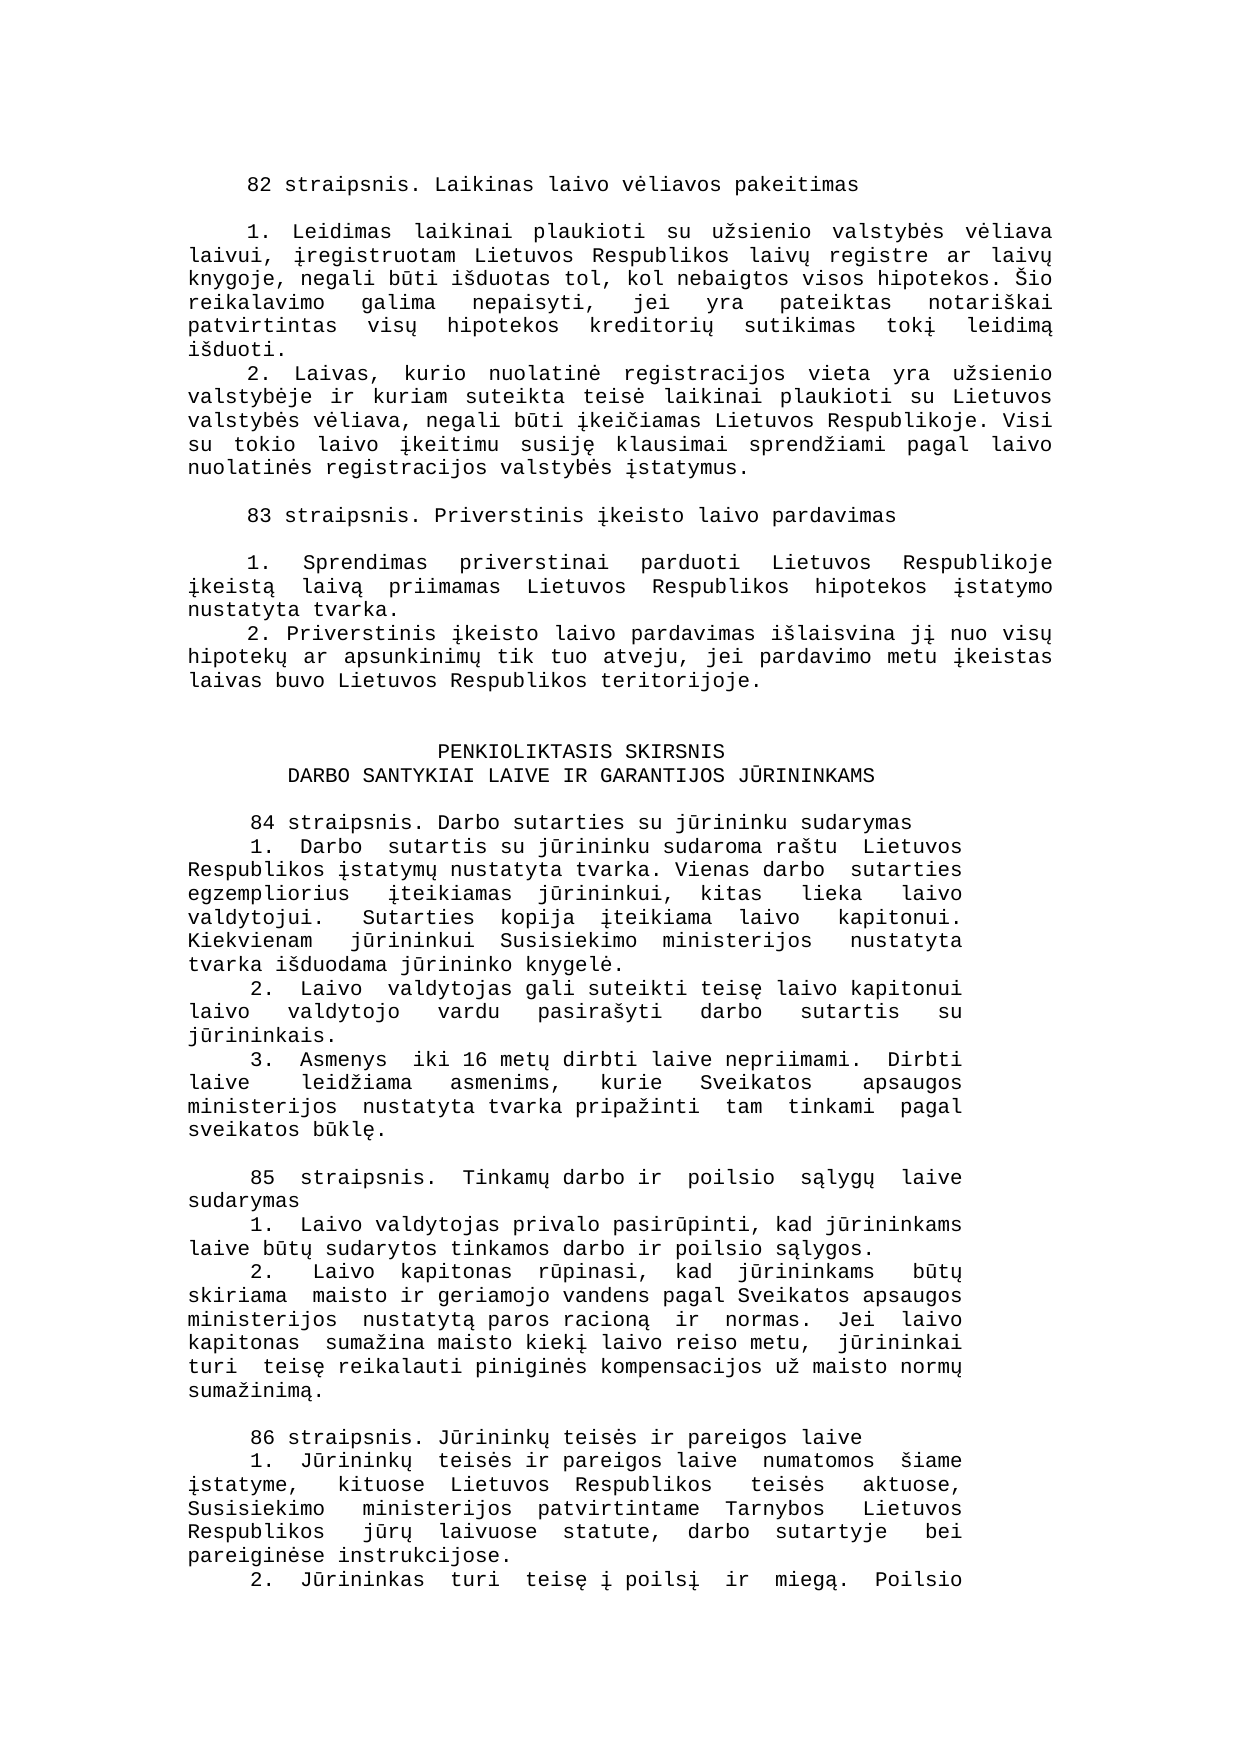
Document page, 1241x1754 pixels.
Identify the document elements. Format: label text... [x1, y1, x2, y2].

text 2. Laivas, kurio nuolatinė registracijos vieta yra užsienio valstybėje ir kuriam suteikta teisė laikinai plaukioti su Lietuvos valstybės vėliava, negali būti įkeičiamas Lietuvos Respublikoje. Visi su tokio laivo įkeitimu susiję klausimai sprendžiami pagal laivo nuolatinės registracijos valstybės įstatymus. [187, 363, 1053, 481]
text sudarymas [187, 1190, 1053, 1214]
text 1. Jūrininkų teisės ir pareigos laive numatomos šiame [187, 1451, 1053, 1474]
text įstatyme, kituose Lietuvos Respublikos teisės aktuose, [187, 1474, 1053, 1498]
text 1. Laivo valdytojas privalo pasirūpinti, kad jūrininkams [187, 1214, 1053, 1238]
text 85 straipsnis. Tinkamų darbo ir poilsio sąlygų laive [187, 1167, 1053, 1190]
text kapitonas sumažina maisto kiekį laivo reiso metu, jūrininkai [187, 1332, 1053, 1356]
text 84 straipsnis. Darbo sutarties su jūrininku sudarymas [187, 812, 1053, 836]
text 83 straipsnis. Priverstinis įkeisto laivo pardavimas [187, 505, 1053, 528]
text PENKIOLIKTASIS SKIRSNIS [187, 741, 1053, 765]
text ministerijos nustatytą paros racioną ir normas. Jei laivo [187, 1309, 1053, 1332]
text turi teisę reikalauti piniginės kompensacijos už maisto normų [187, 1356, 1053, 1379]
text 2. Jūrininkas turi teisę į poilsį ir miegą. Poilsio [187, 1569, 1053, 1592]
text Respublikos įstatymų nustatyta tvarka. Vienas darbo sutarties [187, 859, 1053, 883]
text 2. Laivo valdytojas gali suteikti teisę laivo kapitonui [187, 978, 1053, 1001]
text skiriama maisto ir geriamojo vandens pagal Sveikatos apsaugos [187, 1285, 1053, 1309]
text 1. Darbo sutartis su jūrininku sudaroma raštu Lietuvos [187, 836, 1053, 859]
text 1. Leidimas laikinai plaukioti su užsienio valstybės vėliava laivui, įregistruotam Lietuvos Respublikos laivų registre ar laivų knygoje, negali būti išduotas tol, kol nebaigtos visos hipotekos. Šio reikalavimo galima nepaisyti, jei yra pateiktas notariškai patvirtintas visų hipotekos kreditorių sutikimas tokį leidimą išduoti. [187, 221, 1053, 363]
text jūrininkais. [187, 1025, 1053, 1048]
text 3. Asmenys iki 16 metų dirbti laive nepriimami. Dirbti [187, 1048, 1053, 1072]
text 1. Sprendimas priverstinai parduoti Lietuvos Respublikoje įkeistą laivą priimamas Lietuvos Respublikos hipotekos įstatymo nustatyta tvarka. [187, 552, 1053, 623]
text ministerijos nustatyta tvarka pripažinti tam tinkami pagal [187, 1096, 1053, 1119]
text sveikatos būklę. [187, 1119, 1053, 1143]
text valdytojui. Sutarties kopija įteikiama laivo kapitonui. [187, 907, 1053, 930]
text laivo valdytojo vardu pasirašyti darbo sutartis su [187, 1001, 1053, 1025]
text 86 straipsnis. Jūrininkų teisės ir pareigos laive [187, 1427, 1053, 1451]
text Kiekvienam jūrininkui Susisiekimo ministerijos nustatyta [187, 930, 1053, 954]
text egzempliorius įteikiamas jūrininkui, kitas lieka laivo [187, 883, 1053, 907]
text Susisiekimo ministerijos patvirtintame Tarnybos Lietuvos [187, 1498, 1053, 1521]
text DARBO SANTYKIAI LAIVE IR GARANTIJOS JŪRININKAMS [187, 765, 1053, 788]
text 2. Priverstinis įkeisto laivo pardavimas išlaisvina jį nuo visų hipotekų ar apsunkinimų tik tuo atveju, jei pardavimo metu įkeistas laivas buvo Lietuvos Respublikos teritorijoje. [187, 623, 1053, 694]
text laive leidžiama asmenims, kurie Sveikatos apsaugos [187, 1072, 1053, 1096]
text 82 straipsnis. Laikinas laivo vėliavos pakeitimas [187, 174, 1053, 197]
text pareiginėse instrukcijose. [187, 1545, 1053, 1569]
text sumažinimą. [187, 1379, 1053, 1403]
text Respublikos jūrų laivuose statute, darbo sutartyje bei [187, 1521, 1053, 1545]
text tvarka išduodama jūrininko knygelė. [187, 954, 1053, 978]
text 2. Laivo kapitonas rūpinasi, kad jūrininkams būtų [187, 1261, 1053, 1285]
text laive būtų sudarytos tinkamos darbo ir poilsio sąlygos. [187, 1238, 1053, 1261]
